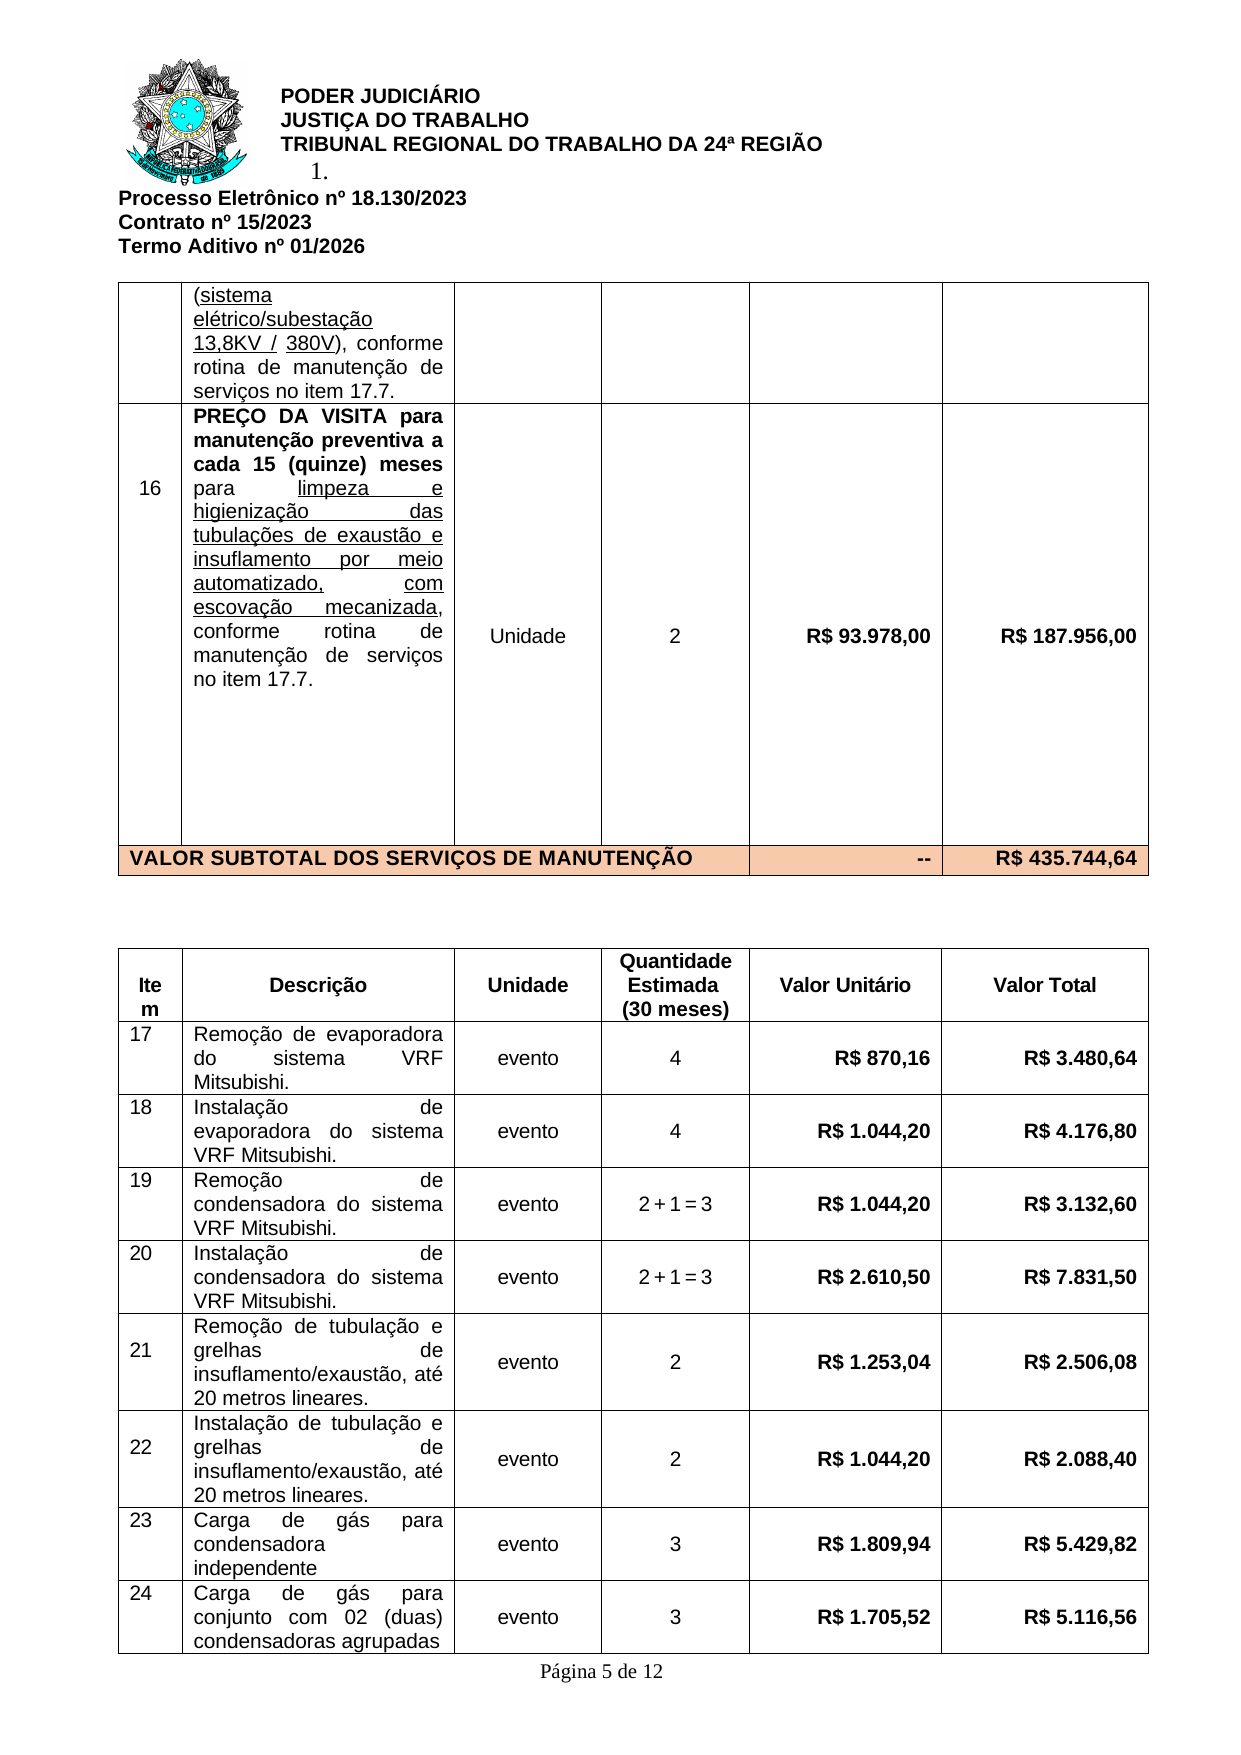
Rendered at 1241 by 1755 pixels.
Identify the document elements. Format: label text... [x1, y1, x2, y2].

table_header Valor Total [942, 949, 1148, 1021]
table_cell R$ 3.132,60 [942, 1168, 1148, 1240]
table_cell R$ 1.044,20 [750, 1168, 941, 1240]
table_cell R$ 435.744,64 [943, 846, 1148, 875]
table_cell 16 [119, 404, 181, 845]
table_cell [943, 283, 1148, 402]
table_cell Carga de gás para condensadora independente [183, 1508, 454, 1579]
table_cell evento [455, 1022, 601, 1094]
table_cell Remoção de tubulação e grelhas de insuflamento/exaustão, até 20 metros lineares. [183, 1314, 454, 1410]
table_cell -- [750, 846, 942, 875]
table_cell 2 [602, 1314, 749, 1410]
table_cell Instalação de condensadora do sistema VRF Mitsubishi. [183, 1241, 454, 1313]
table_cell 24 [119, 1581, 182, 1652]
table_cell R$ 2.610,50 [750, 1241, 941, 1313]
table_header Descrição [183, 949, 454, 1021]
table_cell R$ 2.088,40 [942, 1411, 1148, 1507]
table_cell R$ 1.253,04 [750, 1314, 941, 1410]
table_cell R$ 1.705,52 [750, 1581, 941, 1652]
table_cell R$ 1.809,94 [750, 1508, 941, 1579]
table_cell R$ 93.978,00 [750, 404, 942, 845]
table_cell 4 [602, 1022, 749, 1094]
table_cell R$ 4.176,80 [942, 1095, 1148, 1167]
table_cell [750, 283, 942, 402]
table_cell 4 [602, 1095, 749, 1167]
table_cell Remoção de evaporadora do sistema VRF Mitsubishi. [183, 1022, 454, 1094]
table_cell evento [455, 1508, 601, 1579]
table_cell Unidade [455, 404, 601, 845]
table_cell 20 [119, 1241, 182, 1313]
table_cell [455, 283, 601, 402]
table_cell R$ 2.506,08 [942, 1314, 1148, 1410]
table_cell Carga de gás para conjunto com 02 (duas) condensadoras agrupadas [183, 1581, 454, 1652]
table_cell R$ 1.044,20 [750, 1095, 941, 1167]
table_cell R$ 5.429,82 [942, 1508, 1148, 1579]
table_header Item [119, 949, 182, 1021]
table_header Unidade [455, 949, 601, 1021]
table_cell evento [455, 1314, 601, 1410]
table_cell evento [455, 1581, 601, 1652]
table_cell 2 [602, 1411, 749, 1507]
table_cell evento [455, 1168, 601, 1240]
table_cell 22 [119, 1411, 182, 1507]
table_cell Instalação de evaporadora do sistema VRF Mitsubishi. [183, 1095, 454, 1167]
table_cell 3 [602, 1508, 749, 1579]
table_cell PREÇO DA VISITA para manutenção preventiva a cada 15 (quinze) meses para limpeza e higienização das tubulações de exaustão e insuflamento por meio automatizado, com escovação mecanizada, conforme rotina de manutenção de serviços no item 17.7. [182, 404, 454, 845]
table_cell VALOR SUBTOTAL DOS SERVIÇOS DE MANUTENÇÃO [119, 846, 749, 875]
table_cell R$ 187.956,00 [943, 404, 1148, 845]
table_cell 19 [119, 1168, 182, 1240]
table_cell 23 [119, 1508, 182, 1579]
table_header Quantidade Estimada (30 meses) [602, 949, 749, 1021]
table_cell 3 [602, 1581, 749, 1652]
table_cell Remoção de condensadora do sistema VRF Mitsubishi. [183, 1168, 454, 1240]
table_cell 2 [602, 404, 749, 845]
table_header Valor Unitário [750, 949, 941, 1021]
table_cell 2 + 1 = 3 [602, 1241, 749, 1313]
table_cell [602, 283, 749, 402]
table_cell (sistema elétrico/subestação 13,8KV / 380V), conforme rotina de manutenção de serviços no item 17.7. [182, 283, 454, 402]
table_cell R$ 5.116,56 [942, 1581, 1148, 1652]
table_cell [119, 283, 181, 402]
table_cell R$ 870,16 [750, 1022, 941, 1094]
table_cell 2 + 1 = 3 [602, 1168, 749, 1240]
table_cell R$ 3.480,64 [942, 1022, 1148, 1094]
table_cell evento [455, 1095, 601, 1167]
table_cell evento [455, 1241, 601, 1313]
table_cell R$ 1.044,20 [750, 1411, 941, 1507]
table_cell 18 [119, 1095, 182, 1167]
table_cell 21 [119, 1314, 182, 1410]
table_cell R$ 7.831,50 [942, 1241, 1148, 1313]
table_cell Instalação de tubulação e grelhas de insuflamento/exaustão, até 20 metros lineares. [183, 1411, 454, 1507]
table_cell 17 [119, 1022, 182, 1094]
table_cell evento [455, 1411, 601, 1507]
